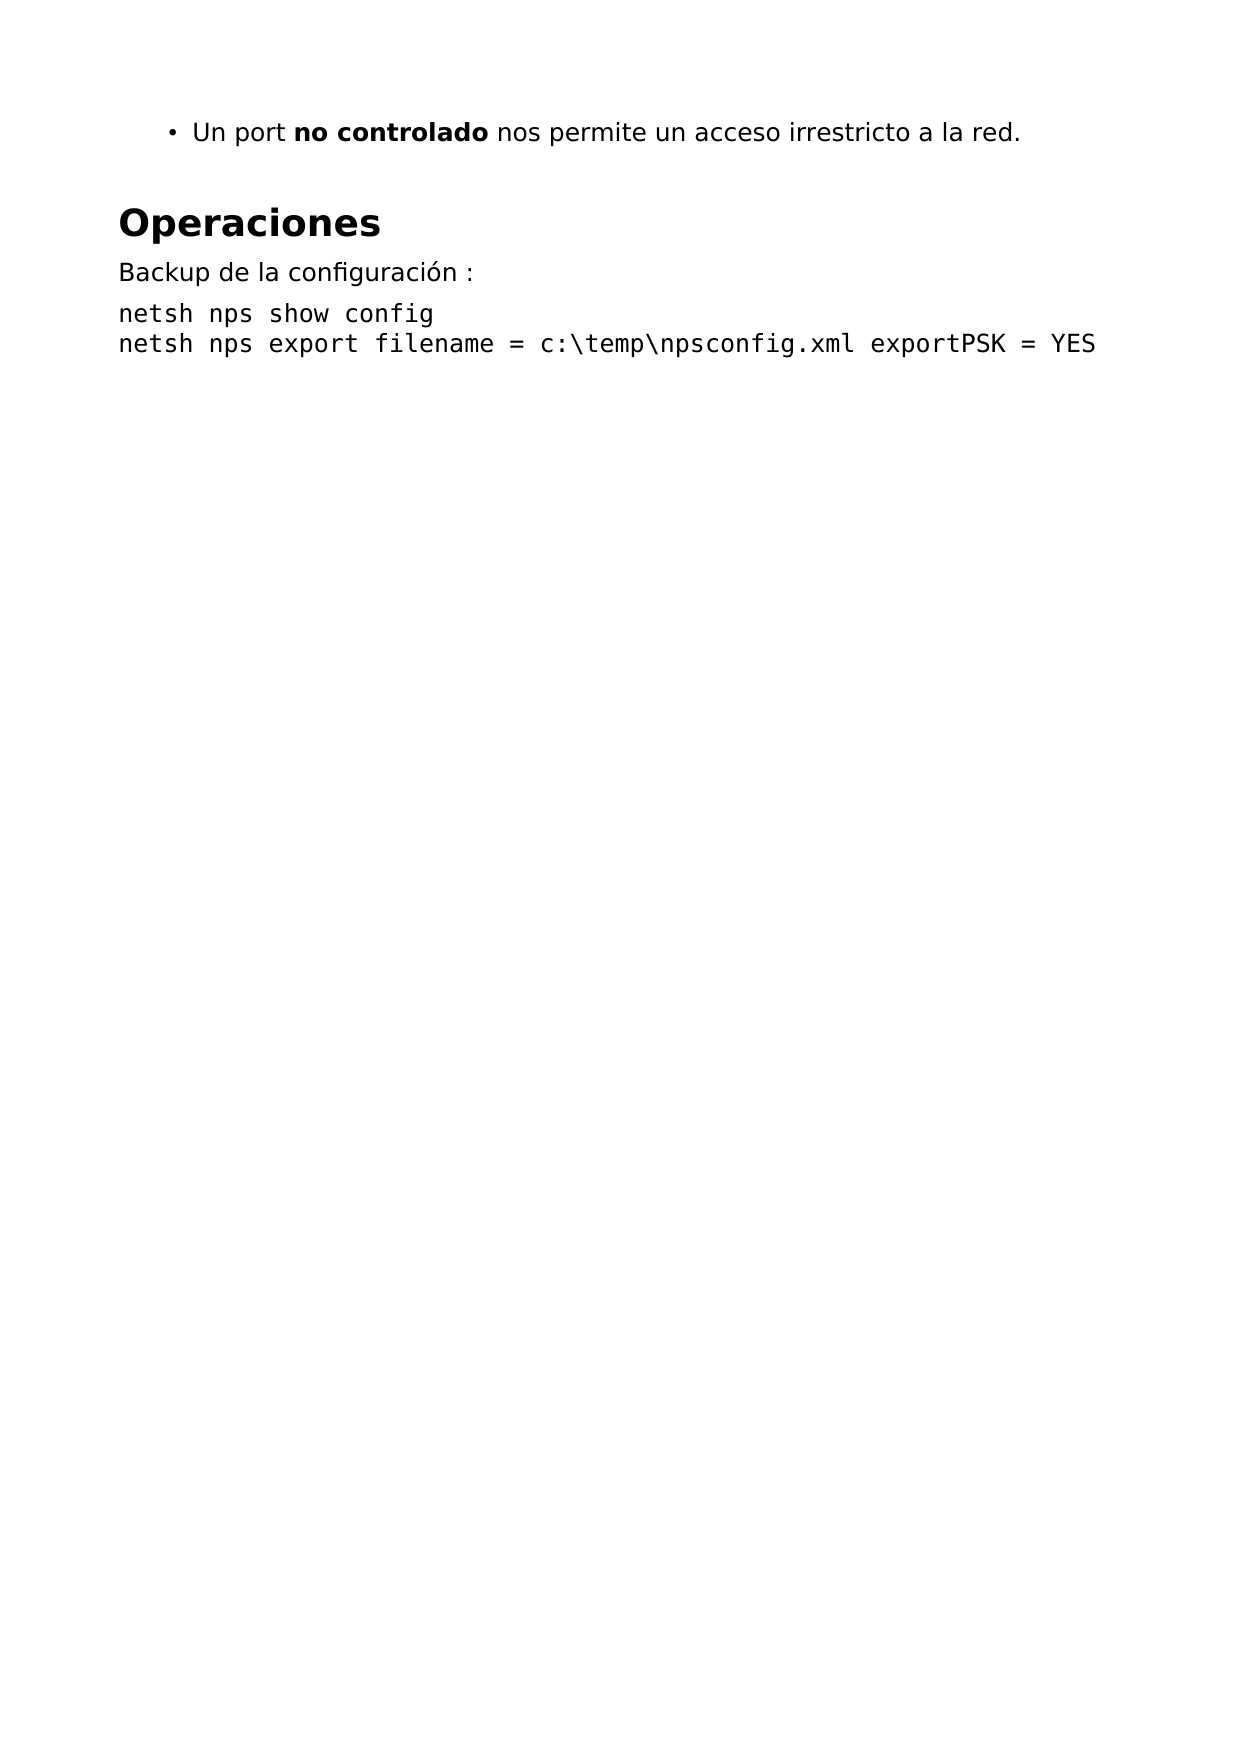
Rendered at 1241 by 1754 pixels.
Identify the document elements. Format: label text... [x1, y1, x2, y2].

subtitle Operaciones [118, 202, 1122, 245]
text Backup de la configuración : [118, 258, 1122, 287]
text netsh nps show config netsh nps export filename = c:\temp\npsconfig.xml exportPSK = YES [118, 299, 1122, 358]
list Un port no controlado nos permite un acceso irrestricto a la red. [177, 118, 1122, 147]
